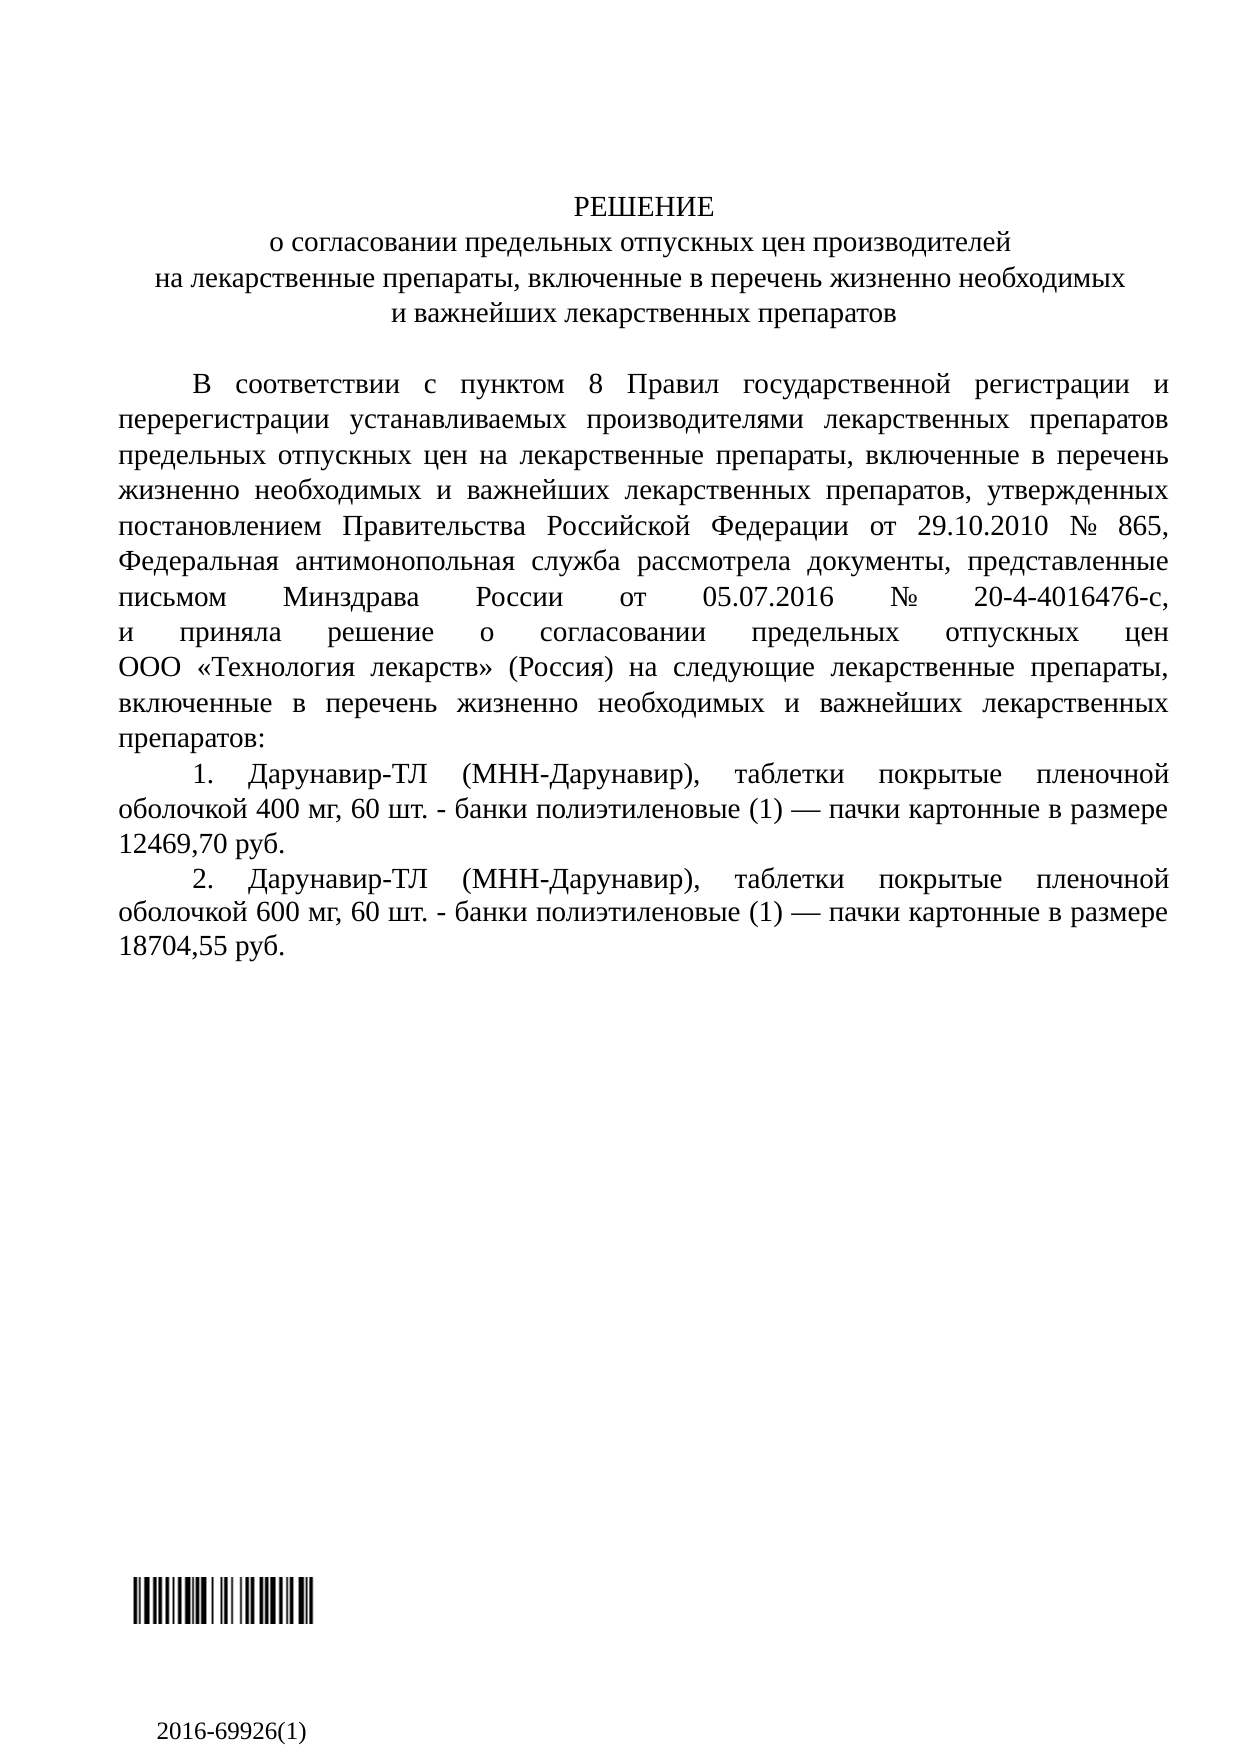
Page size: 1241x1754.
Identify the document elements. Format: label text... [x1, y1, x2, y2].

text В соответствии с пунктом 8 Правил государственной регистрации и перерегистрации устанавливаемых производителями лекарственных препаратов предельных отпускных цен на лекарственные препараты, включенные в перечень жизненно необходимых и важнейших лекарственных препаратов, утвержденных постановлением Правительства Российской Федерации от 29.10.2010 № 865, Федеральная антимонопольная служба рассмотрела документы, представленные письмом Минздрава России от 05.07.2016 № 20-4-4016476-с, и приняла решение о согласовании предельных отпускных цен ООО «Технология лекарств» (Россия) на следующие лекарственные препараты, включенные в перечень жизненно необходимых и важнейших лекарственных препаратов: [118, 365, 1170, 755]
text 2. Дарунавир-ТЛ (МНН-Дарунавир), таблетки покрытые пленочной оболочкой 600 мг, 60 шт. - банки полиэтиленовые (1) — пачки картонные в размере 18704,55 руб. [118, 861, 1170, 962]
text 1. Дарунавир-ТЛ (МНН-Дарунавир), таблетки покрытые пленочной оболочкой 400 мг, 60 шт. - банки полиэтиленовые (1) — пачки картонные в размере 12469,70 руб. [118, 755, 1170, 861]
text о согласовании предельных отпускных цен производителей [118, 223, 1170, 259]
text РЕШЕНИЕ [118, 188, 1170, 223]
text и важнейших лекарственных препаратов [118, 294, 1170, 330]
text на лекарственные препараты, включенные в перечень жизненно необходимых [118, 259, 1170, 294]
picture [118, 1577, 331, 1624]
